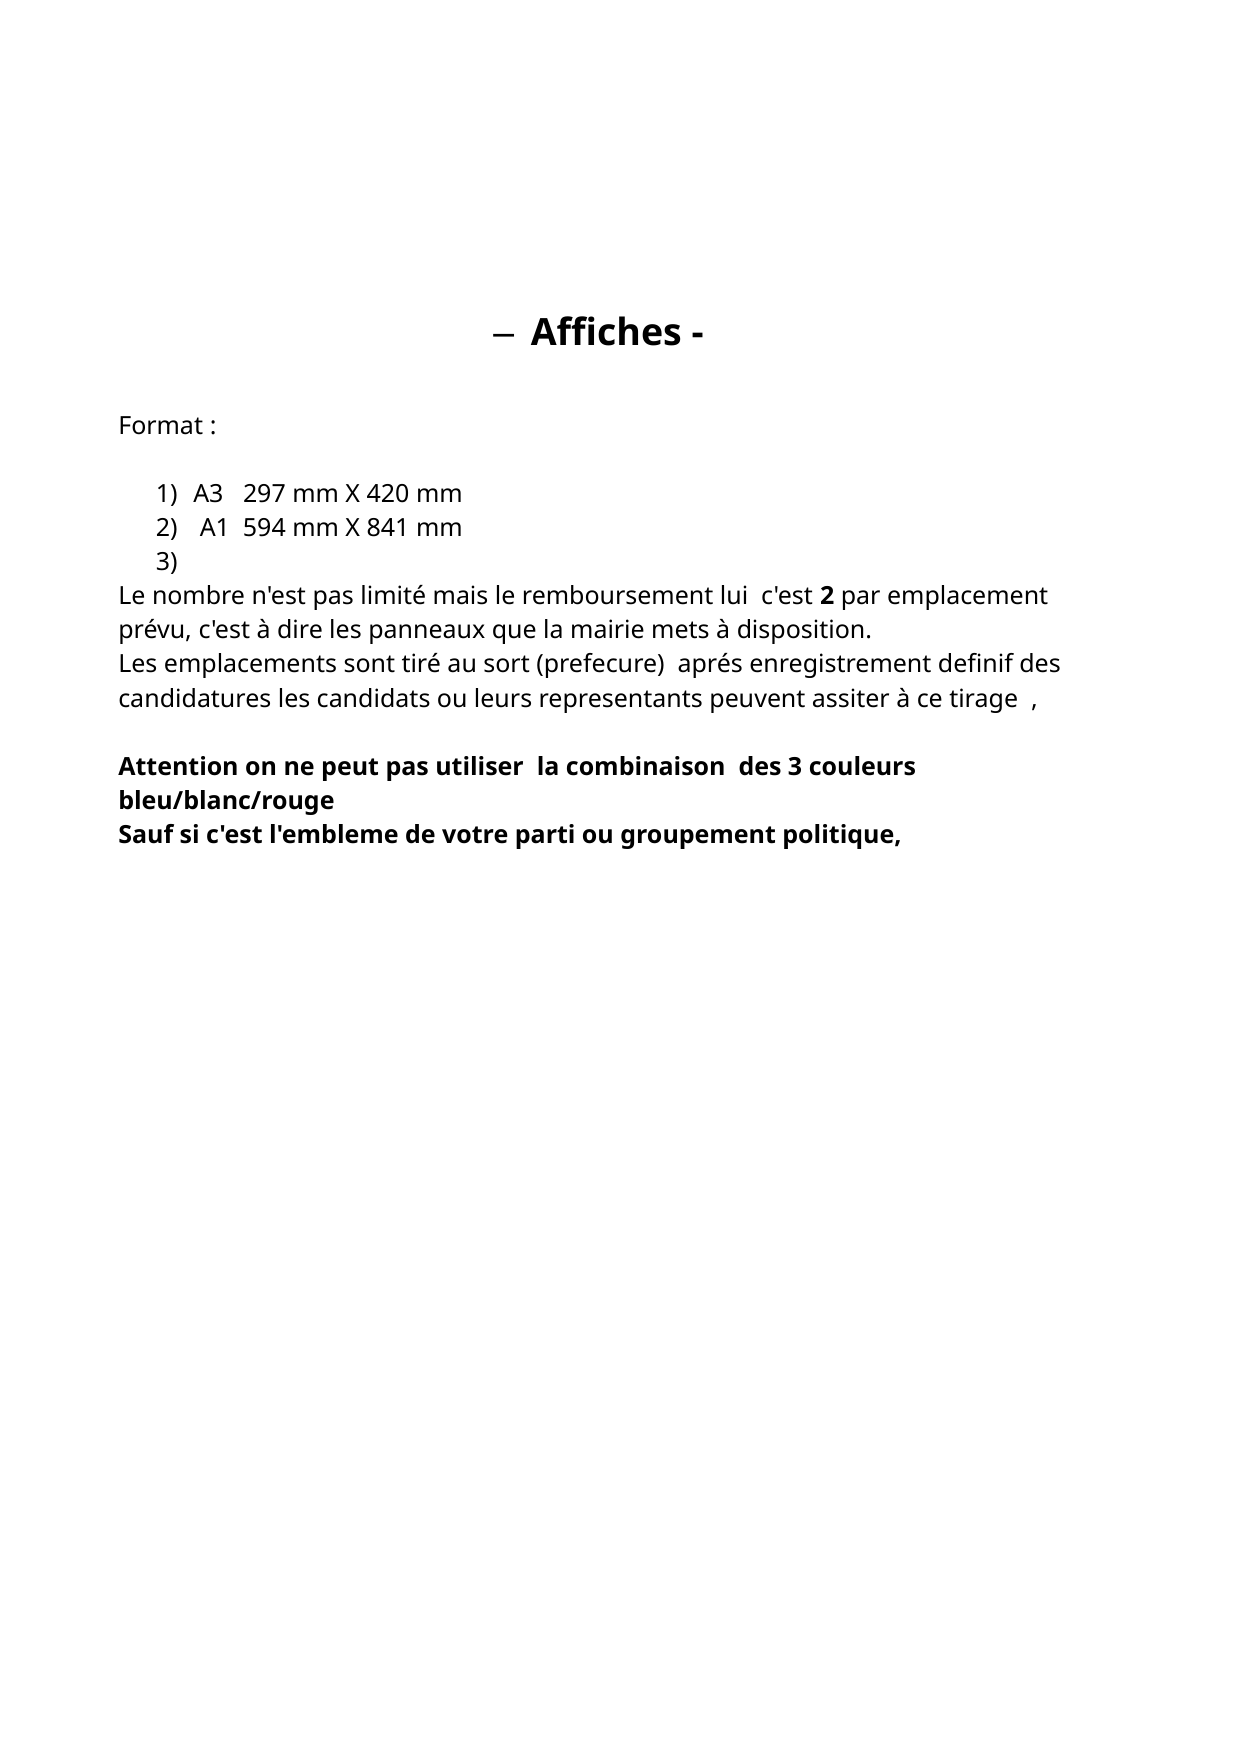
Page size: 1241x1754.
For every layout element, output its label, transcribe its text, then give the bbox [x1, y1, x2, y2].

text Sauf si c'est l'embleme de votre parti ou groupement politique, [118, 816, 1122, 851]
list A3 297 mm X 420 mm [156, 476, 1122, 510]
text Le nombre n'est pas limité mais le remboursement lui c'est 2 par emplacement prévu, c'est à dire les panneaux que la mairie mets à disposition. [118, 578, 1122, 646]
list A1 594 mm X 841 mm [156, 510, 1122, 544]
text Les emplacements sont tiré au sort (prefecure) aprés enregistrement definif des candidatures les candidats ou leurs representants peuvent assiter à ce tirage , [118, 646, 1122, 714]
text Format : [118, 408, 1122, 442]
list Affiches - [493, 306, 1122, 357]
text Attention on ne peut pas utiliser la combinaison des 3 couleurs bleu/blanc/rouge [118, 748, 1122, 816]
